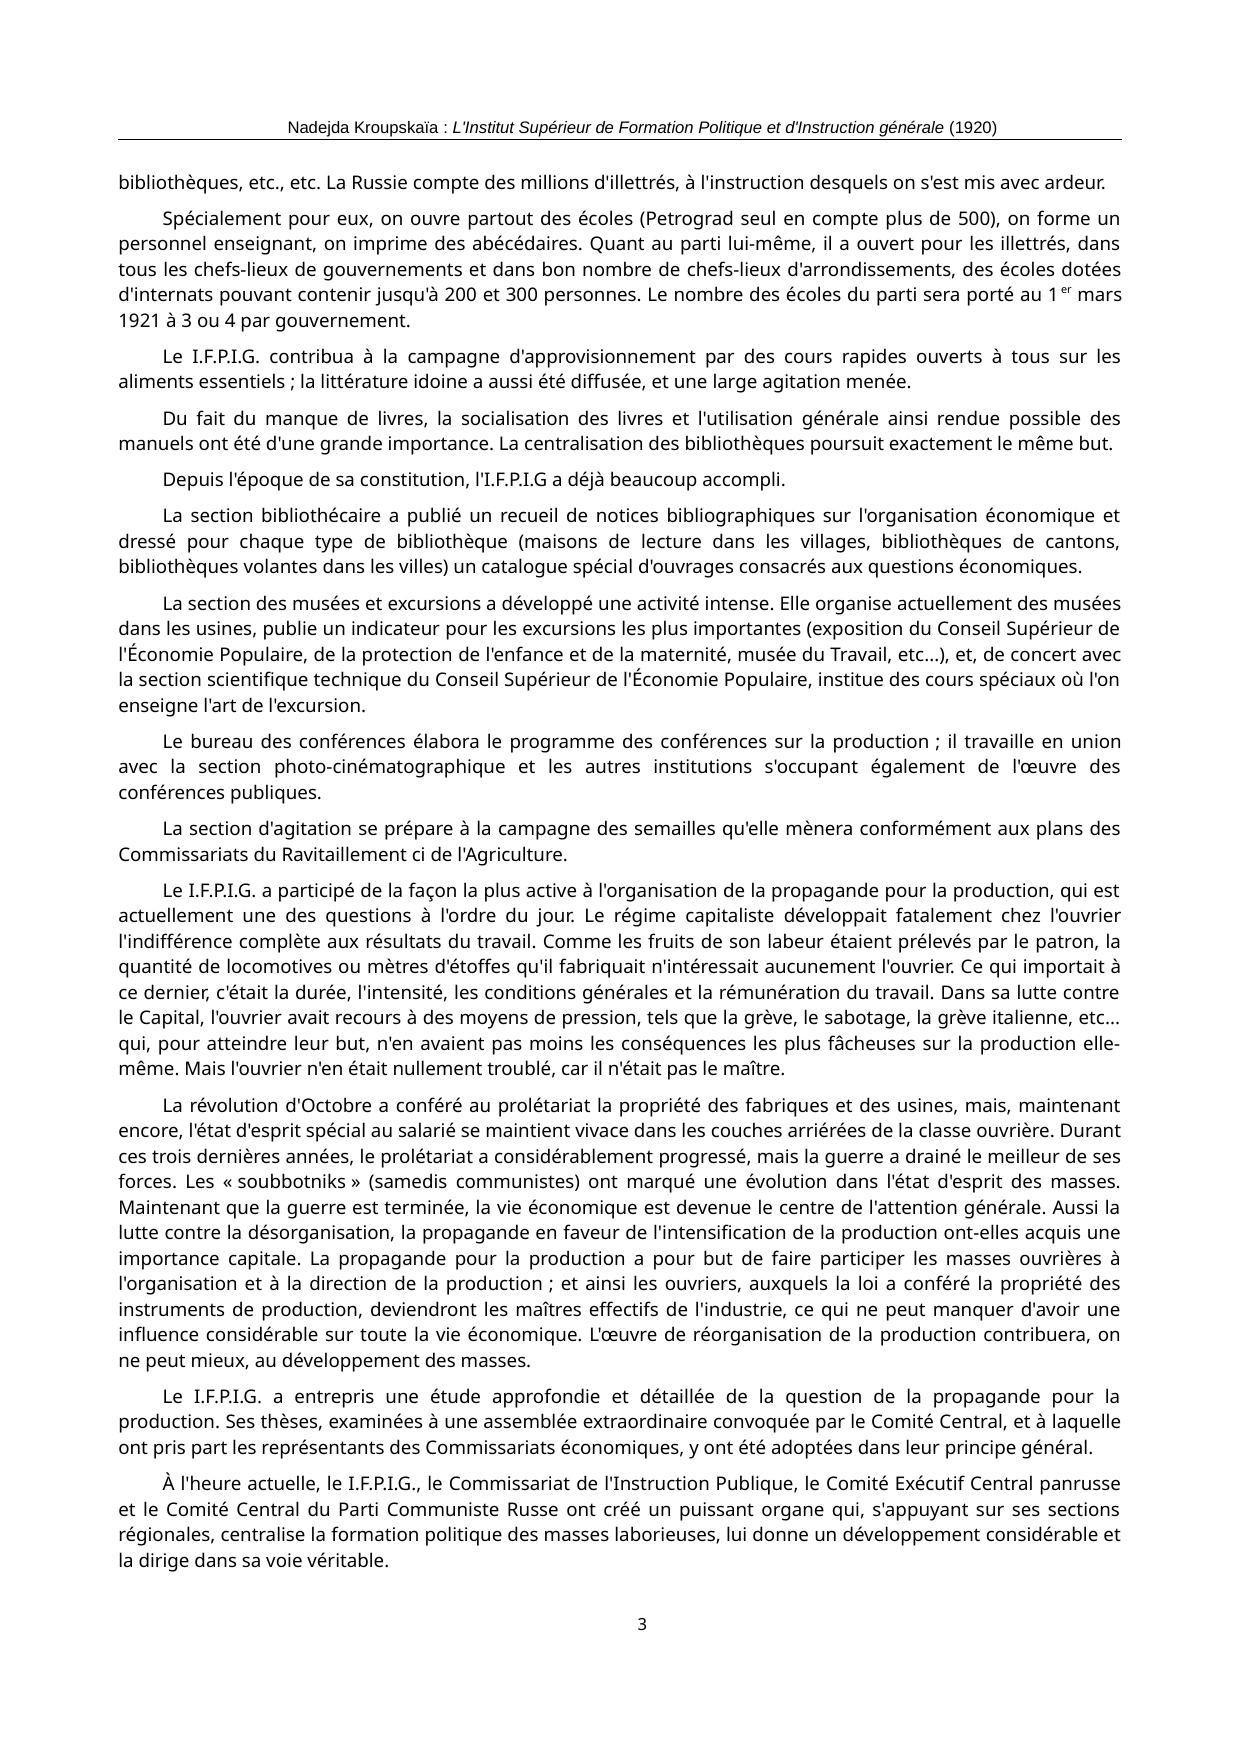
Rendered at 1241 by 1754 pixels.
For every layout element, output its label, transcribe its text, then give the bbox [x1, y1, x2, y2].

text Du fait du manque de livres, la socialisation des livres et l'utilisation générale ainsi rendue possible des manuels ont été d'une grande importance. La centralisation des bibliothèques poursuit exactement le même but. [118, 405, 1122, 456]
text Le bureau des conférences élabora le programme des conférences sur la production ; il travaille en union avec la section photo-cinématographique et les autres institutions s'occupant également de l'œuvre des conférences publiques. [118, 728, 1122, 805]
text Spécialement pour eux, on ouvre partout des écoles (Petrograd seul en compte plus de 500), on forme un personnel enseignant, on imprime des abécédaires. Quant au parti lui-même, il a ouvert pour les illettrés, dans tous les chefs-lieux de gouvernements et dans bon nombre de chefs-lieux d'arrondissements, des écoles dotées d'internats pouvant contenir jusqu'à 200 et 300 personnes. Le nombre des écoles du parti sera porté au 1er mars 1921 à 3 ou 4 par gouvernement. [118, 205, 1122, 333]
text La section bibliothécaire a publié un recueil de notices bibliographiques sur l'organisation économique et dressé pour chaque type de bibliothèque (maisons de lecture dans les villages, bibliothèques de cantons, bibliothèques volantes dans les villes) un catalogue spécial d'ouvrages consacrés aux questions économiques. [118, 503, 1122, 579]
text Le I.F.P.I.G. a entrepris une étude approfondie et détaillée de la question de la propagande pour la production. Ses thèses, examinées à une assemblée extraordinaire convoquée par le Comité Central, et à laquelle ont pris part les représentants des Commissariats économiques, y ont été adoptées dans leur principe général. [118, 1383, 1122, 1460]
text La révolution d'Octobre a conféré au prolétariat la propriété des fabriques et des usines, mais, maintenant encore, l'état d'esprit spécial au salarié se maintient vivace dans les couches arriérées de la classe ouvrière. Durant ces trois dernières années, le prolétariat a considérablement progressé, mais la guerre a drainé le meilleur de ses forces. Les « soubbotniks » (samedis communistes) ont marqué une évolution dans l'état d'esprit des masses. Maintenant que la guerre est terminée, la vie économique est devenue le centre de l'attention générale. Aussi la lutte contre la désorganisation, la propagande en faveur de l'intensification de la production ont-elles acquis une importance capitale. La propagande pour la production a pour but de faire participer les masses ouvrières à l'organisation et à la direction de la production ; et ainsi les ouvriers, auxquels la loi a conféré la propriété des instruments de production, deviendront les maîtres effectifs de l'industrie, ce qui ne peut manquer d'avoir une influence considérable sur toute la vie économique. L'œuvre de réorganisation de la production contribuera, on ne peut mieux, au développement des masses. [118, 1092, 1122, 1373]
text bibliothèques, etc., etc. La Russie compte des millions d'illettrés, à l'instruction desquels on s'est mis avec ardeur. [118, 169, 1122, 194]
text Depuis l'époque de sa constitution, l'I.F.P.I.G a déjà beaucoup accompli. [118, 467, 1122, 492]
text La section des musées et excursions a développé une activité intense. Elle organise actuellement des musées dans les usines, publie un indicateur pour les excursions les plus importantes (exposition du Conseil Supérieur de l'Économie Populaire, de la protection de l'enfance et de la maternité, musée du Travail, etc...), et, de concert avec la section scientifique technique du Conseil Supérieur de l'Économie Populaire, institue des cours spéciaux où l'on enseigne l'art de l'excursion. [118, 590, 1122, 718]
text Le I.F.P.I.G. contribua à la campagne d'approvisionnement par des cours rapides ouverts à tous sur les aliments essentiels ; la littérature idoine a aussi été diffusée, et une large agitation menée. [118, 343, 1122, 394]
text À l'heure actuelle, le I.F.P.I.G., le Commissariat de l'Instruction Publique, le Comité Exécutif Central panrusse et le Comité Central du Parti Communiste Russe ont créé un puissant organe qui, s'appuyant sur ses sections régionales, centralise la formation politique des masses laborieuses, lui donne un développement considérable et la dirige dans sa voie véritable. [118, 1470, 1122, 1572]
text Le I.F.P.I.G. a participé de la façon la plus active à l'organisation de la propagande pour la production, qui est actuellement une des questions à l'ordre du jour. Le régime capitaliste développait fatalement chez l'ouvrier l'indifférence complète aux résultats du travail. Comme les fruits de son labeur étaient prélevés par le patron, la quantité de locomotives ou mètres d'étoffes qu'il fabriquait n'intéressait aucunement l'ouvrier. Ce qui importait à ce dernier, c'était la durée, l'intensité, les conditions générales et la rémunération du travail. Dans sa lutte contre le Capital, l'ouvrier avait recours à des moyens de pression, tels que la grève, le sabotage, la grève italienne, etc... qui, pour atteindre leur but, n'en avaient pas moins les conséquences les plus fâcheuses sur la production elle-même. Mais l'ouvrier n'en était nullement troublé, car il n'était pas le maître. [118, 877, 1122, 1081]
text La section d'agitation se prépare à la campagne des semailles qu'elle mènera conformément aux plans des Commissariats du Ravitaillement ci de l'Agriculture. [118, 815, 1122, 866]
